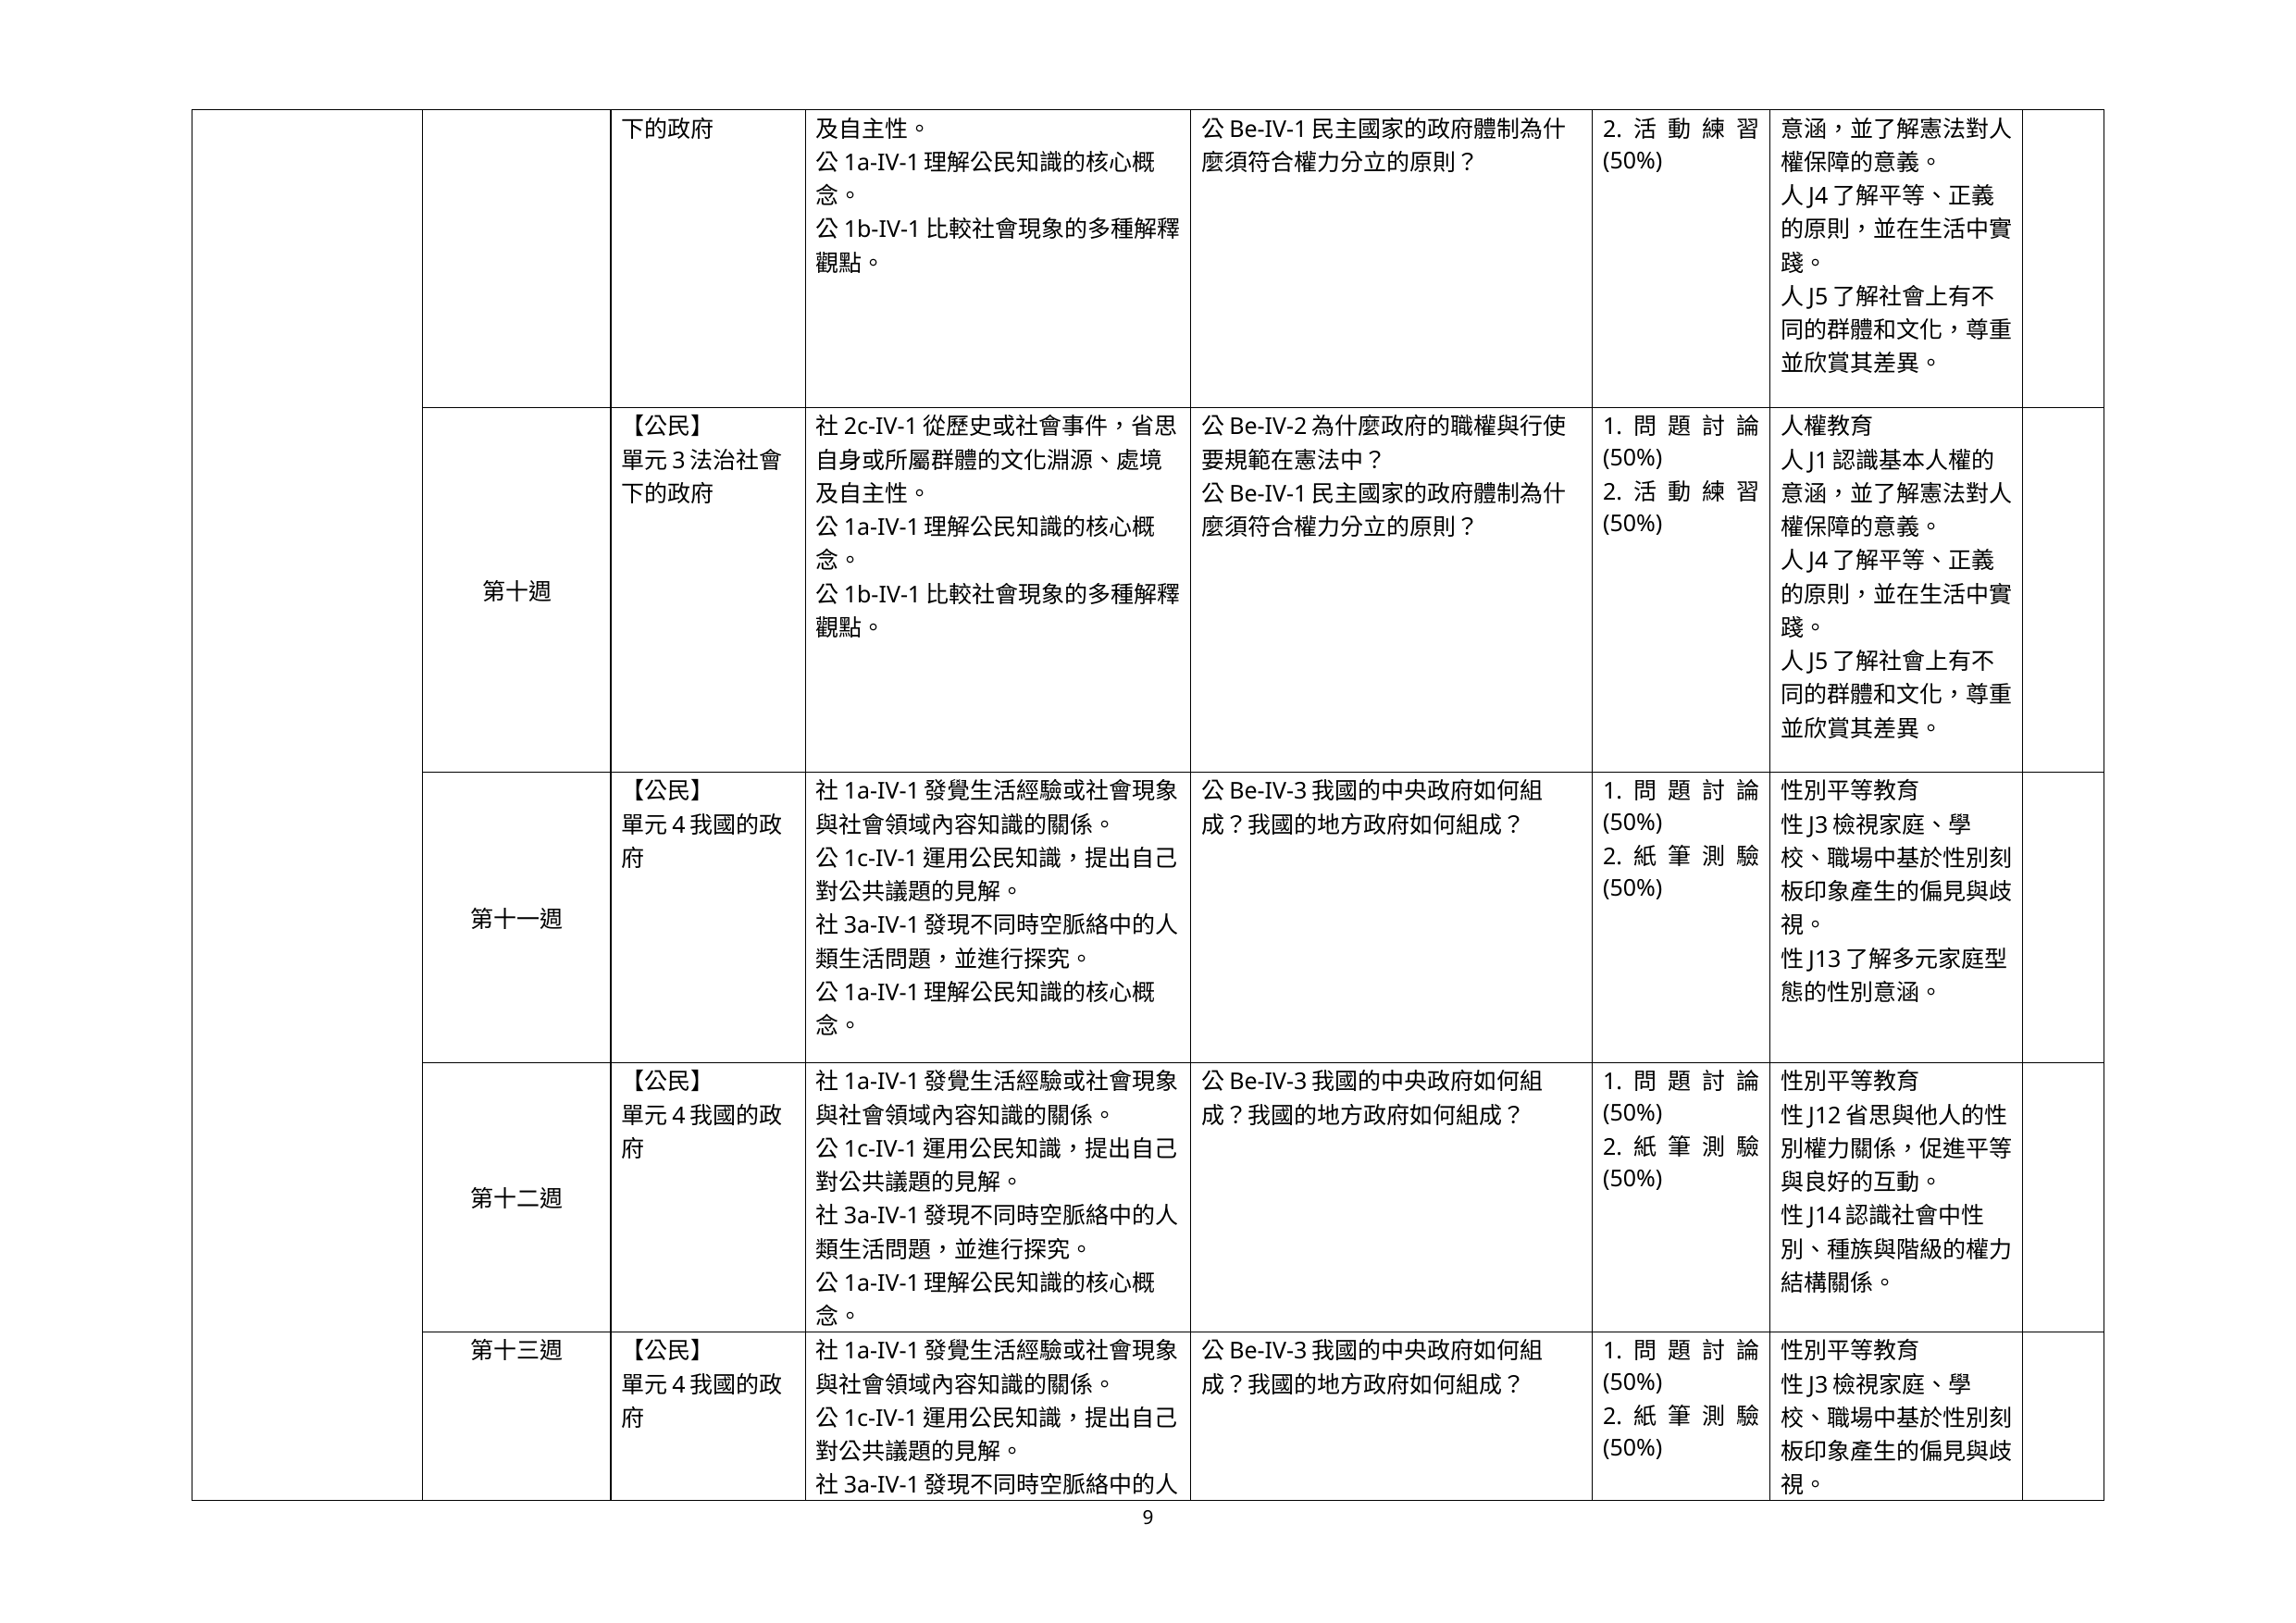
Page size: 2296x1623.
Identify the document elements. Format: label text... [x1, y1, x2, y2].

table_cell 公Be-IV-1民主國家的政府體制為什麼須符合權力分立的原則？ [1191, 110, 1592, 407]
table_cell 【公民】 單元4我國的政府 [612, 773, 805, 1062]
table_cell 下的政府 [612, 110, 805, 407]
table_cell 第十一週 [423, 773, 610, 1062]
table_cell 【公民】 單元3法治社會下的政府 [612, 408, 805, 772]
table_cell 人權教育 人J1認識基本人權的意涵，並了解憲法對人權保障的意義。 人J4了解平等、正義的原則，並在生活中實踐。 人J5了解社會上有不同的群體和文化，尊重並欣賞其差異。 [1770, 408, 2022, 772]
table_cell 第十三週 [423, 1332, 610, 1500]
table_cell [423, 110, 610, 407]
table_cell 及自主性。 公1a-IV-1理解公民知識的核心概念。 公1b-IV-1比較社會現象的多種解釋觀點。 [806, 110, 1190, 407]
table_cell 公Be-IV-3我國的中央政府如何組成？我國的地方政府如何組成？ [1191, 1332, 1592, 1500]
table_cell 【公民】 單元4我國的政府 [612, 1332, 805, 1500]
table_cell 1.問題討論(50%) 2.活動練習(50%) [1593, 408, 1769, 772]
table_cell 公Be-IV-2為什麼政府的職權與行使要規範在憲法中？ 公Be-IV-1民主國家的政府體制為什麼須符合權力分立的原則？ [1191, 408, 1592, 772]
table_cell [2023, 1063, 2104, 1332]
table_cell 社2c-IV-1從歷史或社會事件，省思自身或所屬群體的文化淵源、處境及自主性。 公1a-IV-1理解公民知識的核心概念。 公1b-IV-1比較社會現象的多種解釋觀點。 [806, 408, 1190, 772]
table_cell 性別平等教育 性J3檢視家庭、學校、職場中基於性別刻板印象產生的偏見與歧視。 [1770, 1332, 2022, 1500]
table_cell 第十二週 [423, 1063, 610, 1332]
table_cell 意涵，並了解憲法對人權保障的意義。 人J4了解平等、正義的原則，並在生活中實踐。 人J5了解社會上有不同的群體和文化，尊重並欣賞其差異。 [1770, 110, 2022, 407]
table_cell [2023, 773, 2104, 1062]
table_cell 性別平等教育 性J3檢視家庭、學校、職場中基於性別刻板印象產生的偏見與歧視。 性J13了解多元家庭型態的性別意涵。 [1770, 773, 2022, 1062]
table_cell 1.問題討論(50%) 2.紙筆測驗(50%) [1593, 1063, 1769, 1332]
table_cell 公Be-IV-3我國的中央政府如何組成？我國的地方政府如何組成？ [1191, 773, 1592, 1062]
table_cell [2023, 1332, 2104, 1500]
table_cell 社1a-IV-1發覺生活經驗或社會現象與社會領域內容知識的關係。 公1c-IV-1運用公民知識，提出自己對公共議題的見解。 社3a-IV-1發現不同時空脈絡中的人 [806, 1332, 1190, 1500]
table_cell [2023, 408, 2104, 772]
table_cell 1.問題討論(50%) 2.紙筆測驗(50%) [1593, 773, 1769, 1062]
table_cell [2023, 110, 2104, 407]
table_cell 1.問題討論(50%) 2.紙筆測驗(50%) [1593, 1332, 1769, 1500]
table_cell 第十週 [423, 408, 610, 772]
table_cell 社1a-IV-1發覺生活經驗或社會現象與社會領域內容知識的關係。 公1c-IV-1運用公民知識，提出自己對公共議題的見解。 社3a-IV-1發現不同時空脈絡中的人類生活問題，並進行探究。 公1a-IV-1理解公民知識的核心概念。 [806, 773, 1190, 1062]
table_cell 公Be-IV-3我國的中央政府如何組成？我國的地方政府如何組成？ [1191, 1063, 1592, 1332]
table_cell 社1a-IV-1發覺生活經驗或社會現象與社會領域內容知識的關係。 公1c-IV-1運用公民知識，提出自己對公共議題的見解。 社3a-IV-1發現不同時空脈絡中的人類生活問題，並進行探究。 公1a-IV-1理解公民知識的核心概念。 [806, 1063, 1190, 1332]
table_cell 性別平等教育 性J12省思與他人的性別權力關係，促進平等與良好的互動。 性J14認識社會中性別、種族與階級的權力結構關係。 [1770, 1063, 2022, 1332]
table_cell 2.活動練習(50%) [1593, 110, 1769, 407]
table_cell 【公民】 單元4我國的政府 [612, 1063, 805, 1332]
